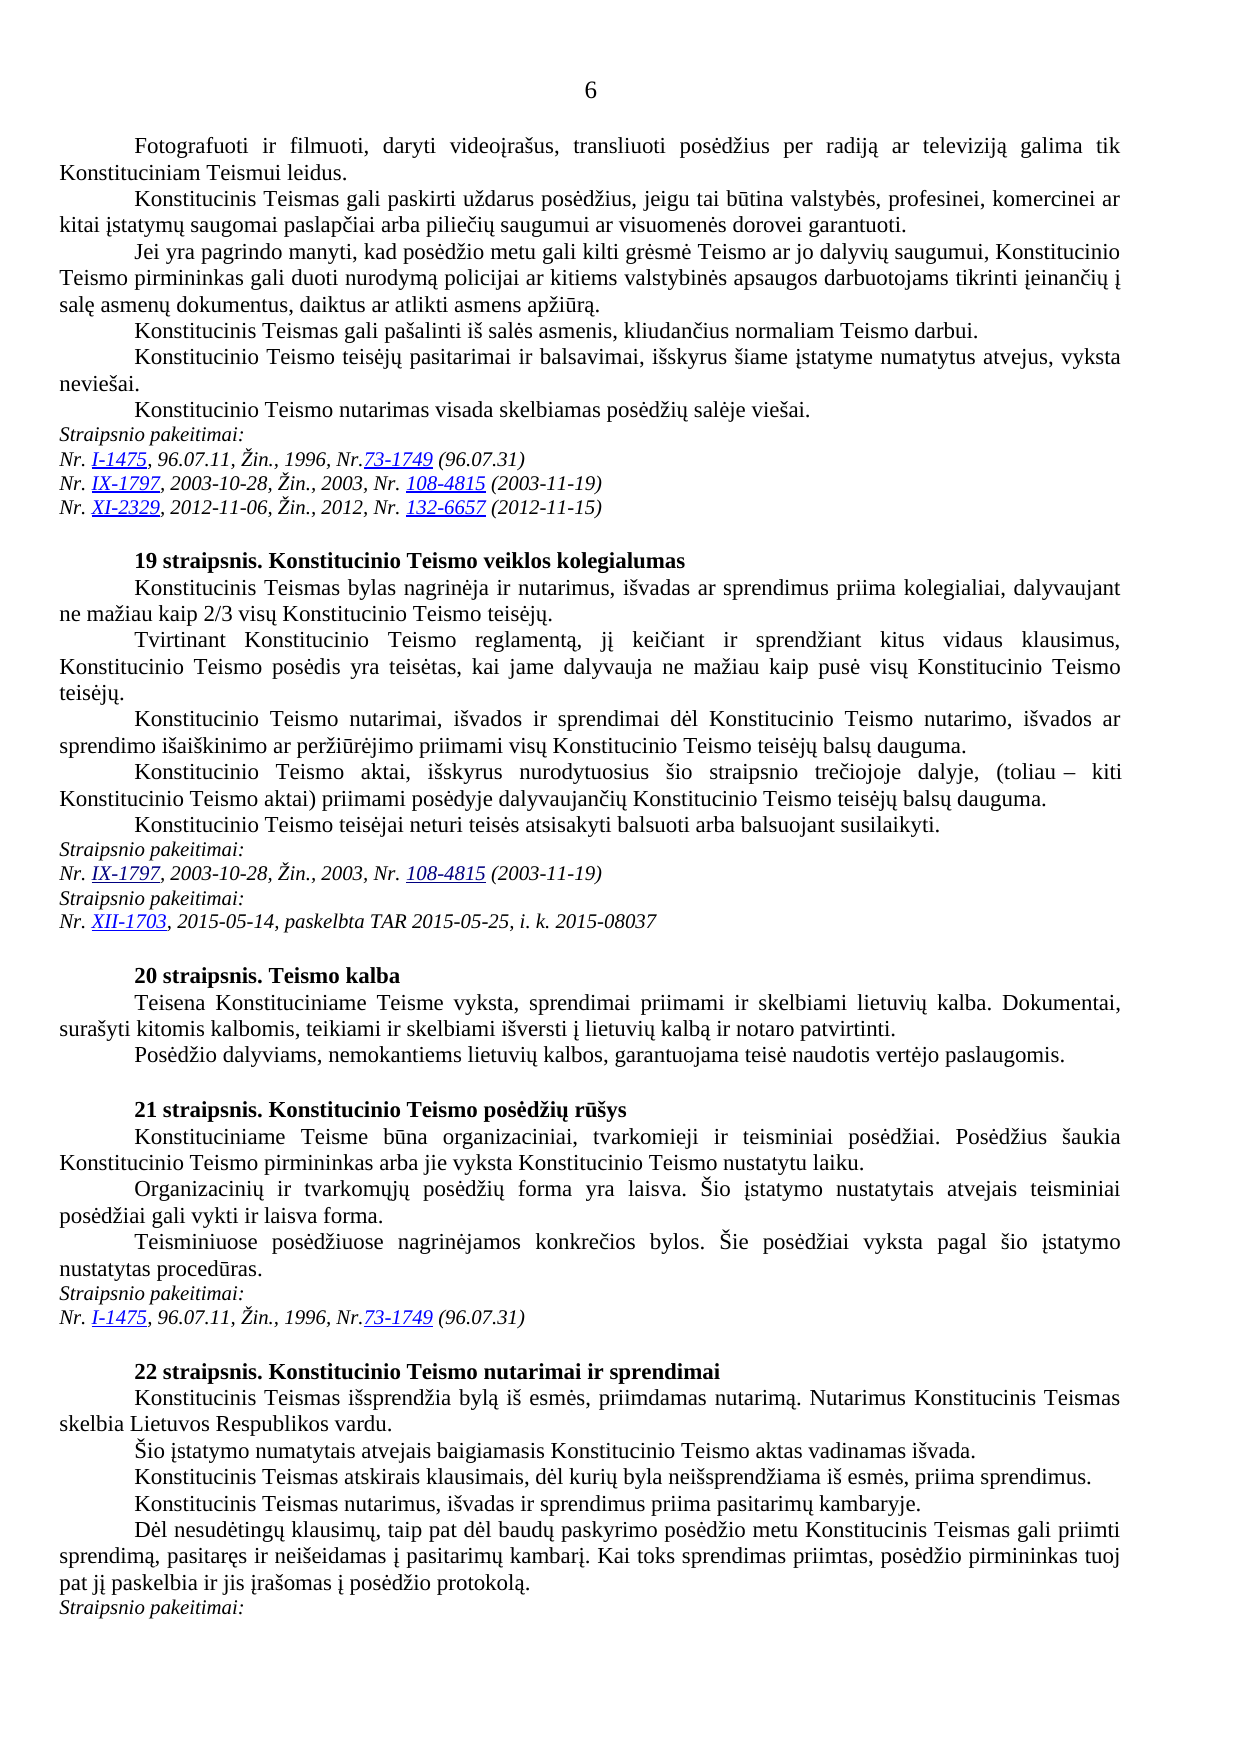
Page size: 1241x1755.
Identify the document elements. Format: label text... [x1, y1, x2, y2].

text Posėdžio dalyviams, nemokantiems lietuvių kalbos, garantuojama teisė naudotis vertėjo paslaugomis. [59, 1041, 1122, 1068]
text Konstitucinis Teismas gali pašalinti iš salės asmenis, kliudančius normaliam Teismo darbui. [59, 317, 1122, 343]
text 22 straipsnis. Konstitucinio Teismo nutarimai ir sprendimai [59, 1358, 1122, 1384]
text Konstitucinio Teismo teisėjai neturi teisės atsisakyti balsuoti arba balsuojant susilaikyti. [59, 811, 1122, 837]
text Nr. I-1475, 96.07.11, Žin., 1996, Nr.73-1749 (96.07.31) [59, 446, 1122, 471]
text Nr. IX-1797, 2003-10-28, Žin., 2003, Nr. 108-4815 (2003-11-19) [59, 861, 1122, 885]
text Jei yra pagrindo manyti, kad posėdžio metu gali kilti grėsmė Teismo ar jo dalyvių saugumui, Konstitucinio Teismo pirmininkas gali duoti nurodymą policijai ar kitiems valstybinės apsaugos darbuotojams tikrinti įeinančių į salę asmenų dokumentus, daiktus ar atlikti asmens apžiūrą. [59, 238, 1122, 317]
text Straipsnio pakeitimai: [59, 1281, 1122, 1305]
text Organizacinių ir tvarkomųjų posėdžių forma yra laisva. Šio įstatymo nustatytais atvejais teisminiai posėdžiai gali vykti ir laisva forma. [59, 1176, 1122, 1228]
text Tvirtinant Konstitucinio Teismo reglamentą, jį keičiant ir sprendžiant kitus vidaus klausimus, Konstitucinio Teismo posėdis yra teisėtas, kai jame dalyvauja ne mažiau kaip pusė visų Konstitucinio Teismo teisėjų. [59, 626, 1122, 706]
text Straipsnio pakeitimai: [59, 1595, 1122, 1619]
text Teisena Konstituciniame Teisme vyksta, sprendimai priimami ir skelbiami lietuvių kalba. Dokumentai, surašyti kitomis kalbomis, teikiami ir skelbiami išversti į lietuvių kalbą ir notaro patvirtinti. [59, 989, 1122, 1041]
text Konstitucinio Teismo teisėjų pasitarimai ir balsavimai, išskyrus šiame įstatyme numatytus atvejus, vyksta neviešai. [59, 343, 1122, 396]
text Fotografuoti ir filmuoti, daryti videoįrašus, transliuoti posėdžius per radiją ar televiziją galima tik Konstituciniam Teismui leidus. [59, 132, 1122, 185]
text Konstitucinio Teismo nutarimas visada skelbiamas posėdžių salėje viešai. [59, 396, 1122, 422]
text Konstitucinis Teismas atskirais klausimais, dėl kurių byla neišsprendžiama iš esmės, priima sprendimus. [59, 1463, 1122, 1489]
text Nr. XII-1703, 2015-05-14, paskelbta TAR 2015-05-25, i. k. 2015-08037 [59, 909, 1122, 933]
text Konstitucinio Teismo aktai, išskyrus nurodytuosius šio straipsnio trečiojoje dalyje, (toliau – kiti Konstitucinio Teismo aktai) priimami posėdyje dalyvaujančių Konstitucinio Teismo teisėjų balsų dauguma. [59, 758, 1122, 811]
text Nr. XI-2329, 2012-11-06, Žin., 2012, Nr. 132-6657 (2012-11-15) [59, 494, 1122, 519]
text Šio įstatymo numatytais atvejais baigiamasis Konstitucinio Teismo aktas vadinamas išvada. [59, 1437, 1122, 1463]
text Straipsnio pakeitimai: [59, 837, 1122, 861]
text 20 straipsnis. Teismo kalba [59, 962, 1122, 989]
text Straipsnio pakeitimai: [59, 885, 1122, 909]
text Konstitucinio Teismo nutarimai, išvados ir sprendimai dėl Konstitucinio Teismo nutarimo, išvados ar sprendimo išaiškinimo ar peržiūrėjimo priimami visų Konstitucinio Teismo teisėjų balsų dauguma. [59, 706, 1122, 758]
text Konstitucinis Teismas bylas nagrinėja ir nutarimus, išvadas ar sprendimus priima kolegialiai, dalyvaujant ne mažiau kaip 2/3 visų Konstitucinio Teismo teisėjų. [59, 574, 1122, 626]
text Konstitucinis Teismas nutarimus, išvadas ir sprendimus priima pasitarimų kambaryje. [59, 1489, 1122, 1516]
text Nr. I-1475, 96.07.11, Žin., 1996, Nr.73-1749 (96.07.31) [59, 1305, 1122, 1329]
text Nr. IX-1797, 2003-10-28, Žin., 2003, Nr. 108-4815 (2003-11-19) [59, 471, 1122, 494]
text Konstitucinis Teismas gali paskirti uždarus posėdžius, jeigu tai būtina valstybės, profesinei, komercinei ar kitai įstatymų saugomai paslapčiai arba piliečių saugumui ar visuomenės dorovei garantuoti. [59, 185, 1122, 238]
text 21 straipsnis. Konstitucinio Teismo posėdžių rūšys [59, 1096, 1122, 1123]
text Konstituciniame Teisme būna organizaciniai, tvarkomieji ir teisminiai posėdžiai. Posėdžius šaukia Konstitucinio Teismo pirmininkas arba jie vyksta Konstitucinio Teismo nustatytu laiku. [59, 1123, 1122, 1176]
text Dėl nesudėtingų klausimų, taip pat dėl baudų paskyrimo posėdžio metu Konstitucinis Teismas gali priimti sprendimą, pasitaręs ir neišeidamas į pasitarimų kambarį. Kai toks sprendimas priimtas, posėdžio pirmininkas tuoj pat jį paskelbia ir jis įrašomas į posėdžio protokolą. [59, 1516, 1122, 1595]
text Teisminiuose posėdžiuose nagrinėjamos konkrečios bylos. Šie posėdžiai vyksta pagal šio įstatymo nustatytas procedūras. [59, 1228, 1122, 1281]
text Konstitucinis Teismas išsprendžia bylą iš esmės, priimdamas nutarimą. Nutarimus Konstitucinis Teismas skelbia Lietuvos Respublikos vardu. [59, 1384, 1122, 1437]
text Straipsnio pakeitimai: [59, 422, 1122, 446]
text 19 straipsnis. Konstitucinio Teismo veiklos kolegialumas [59, 547, 1122, 574]
